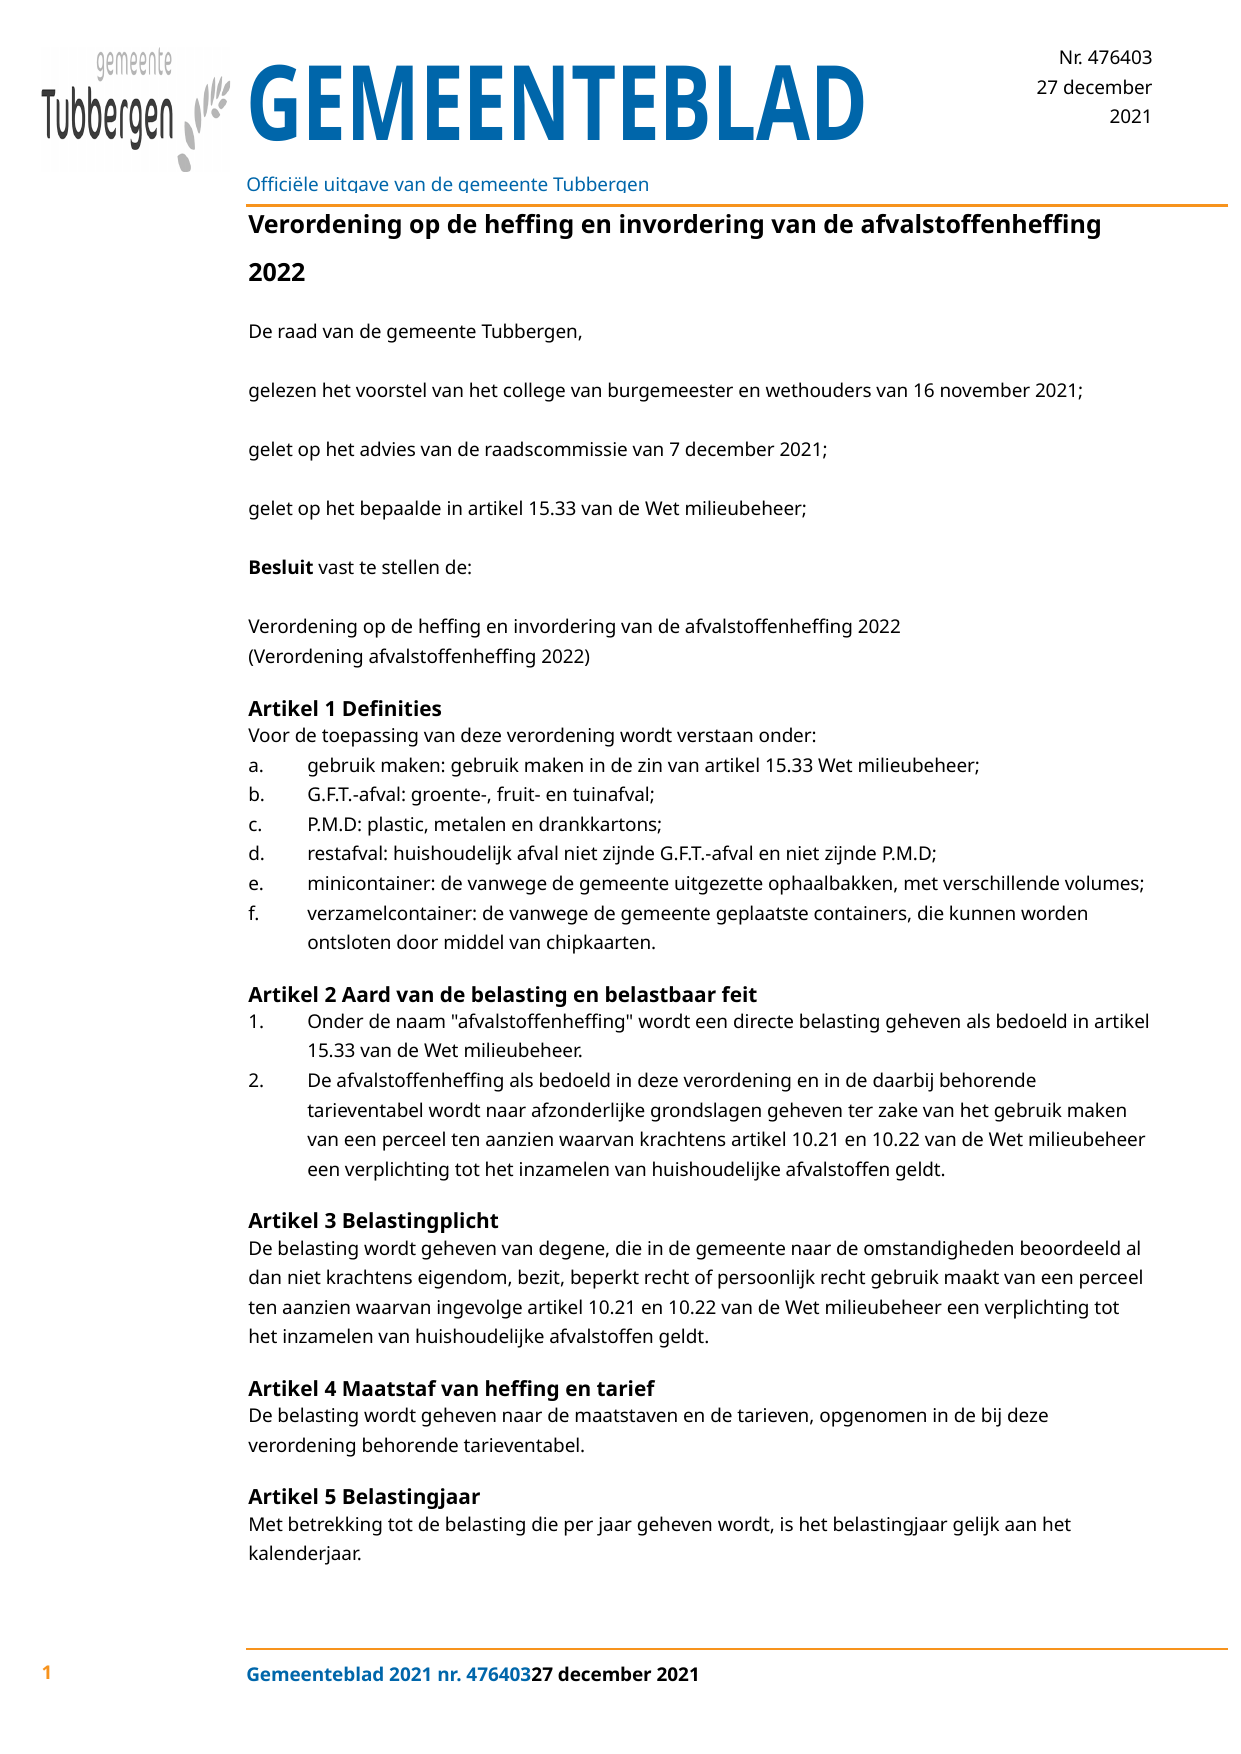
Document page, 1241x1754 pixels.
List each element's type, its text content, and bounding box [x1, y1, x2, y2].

list G.F.T.-afval: groente-, fruit- en tuinafval; [248, 781, 1152, 807]
list De afvalstoffenheffing als bedoeld in deze verordening en in de daarbij behorende tarieventabel wordt naar afzonderlijke grondslagen geheven ter zake van het gebruik maken van een perceel ten aanzien waarvan krachtens artikel 10.21 en 10.22 van de Wet milieubeheer een verplichting tot het inzamelen van huishoudelijke afvalstoffen geldt. [248, 1067, 1152, 1182]
list P.M.D: plastic, metalen en drankkartons; [248, 811, 1152, 837]
text Verordening op de heffing en invordering van de afvalstoffenheffing 2022 [248, 207, 1152, 288]
text De raad van de gemeente Tubbergen, [248, 318, 1152, 344]
text De belasting wordt geheven van degene, die in de gemeente naar de omstandigheden beoordeeld al dan niet krachtens eigendom, bezit, beperkt recht of persoonlijk recht gebruik maakt van een perceel ten aanzien waarvan ingevolge artikel 10.21 en 10.22 van de Wet milieubeheer een verplichting tot het inzamelen van huishoudelijke afvalstoffen geldt. [248, 1235, 1152, 1349]
text gelezen het voorstel van het college van burgemeester en wethouders van 16 november 2021; [248, 377, 1152, 403]
text (Verordening afvalstoffenheffing 2022) [248, 643, 1152, 669]
list Onder de naam "afvalstoffenheffing" wordt een directe belasting geheven als bedoeld in artikel 15.33 van de Wet milieubeheer. [248, 1008, 1152, 1063]
text Artikel 1 Definities [248, 694, 1152, 722]
text gelet op het bepaalde in artikel 15.33 van de Wet milieubeheer; [248, 495, 1152, 521]
text Voor de toepassing van deze verordening wordt verstaan onder: [248, 722, 1152, 748]
list minicontainer: de vanwege de gemeente uitgezette ophaalbakken, met verschillende volumes; [248, 870, 1152, 896]
text Artikel 4 Maatstaf van heffing en tarief [248, 1374, 1152, 1402]
text Artikel 3 Belastingplicht [248, 1206, 1152, 1235]
text Artikel 5 Belastingjaar [248, 1482, 1152, 1511]
text Verordening op de heffing en invordering van de afvalstoffenheffing 2022 [248, 614, 1152, 639]
text Met betrekking tot de belasting die per jaar geheven wordt, is het belastingjaar gelijk aan het kalenderjaar. [248, 1511, 1152, 1566]
text Artikel 2 Aard van de belasting en belastbaar feit [248, 980, 1152, 1008]
text De belasting wordt geheven naar de maatstaven en de tarieven, opgenomen in de bij deze verordening behorende tarieventabel. [248, 1402, 1152, 1458]
text Besluit vast te stellen de: [248, 554, 1152, 580]
list restafval: huishoudelijk afval niet zijnde G.F.T.-afval en niet zijnde P.M.D; [248, 841, 1152, 866]
picture [41, 47, 231, 172]
list verzamelcontainer: de vanwege de gemeente geplaatste containers, die kunnen worden ontsloten door middel van chipkaarten. [248, 900, 1152, 955]
list gebruik maken: gebruik maken in de zin van artikel 15.33 Wet milieubeheer; [248, 752, 1152, 777]
text gelet op het advies van de raadscommissie van 7 december 2021; [248, 436, 1152, 462]
